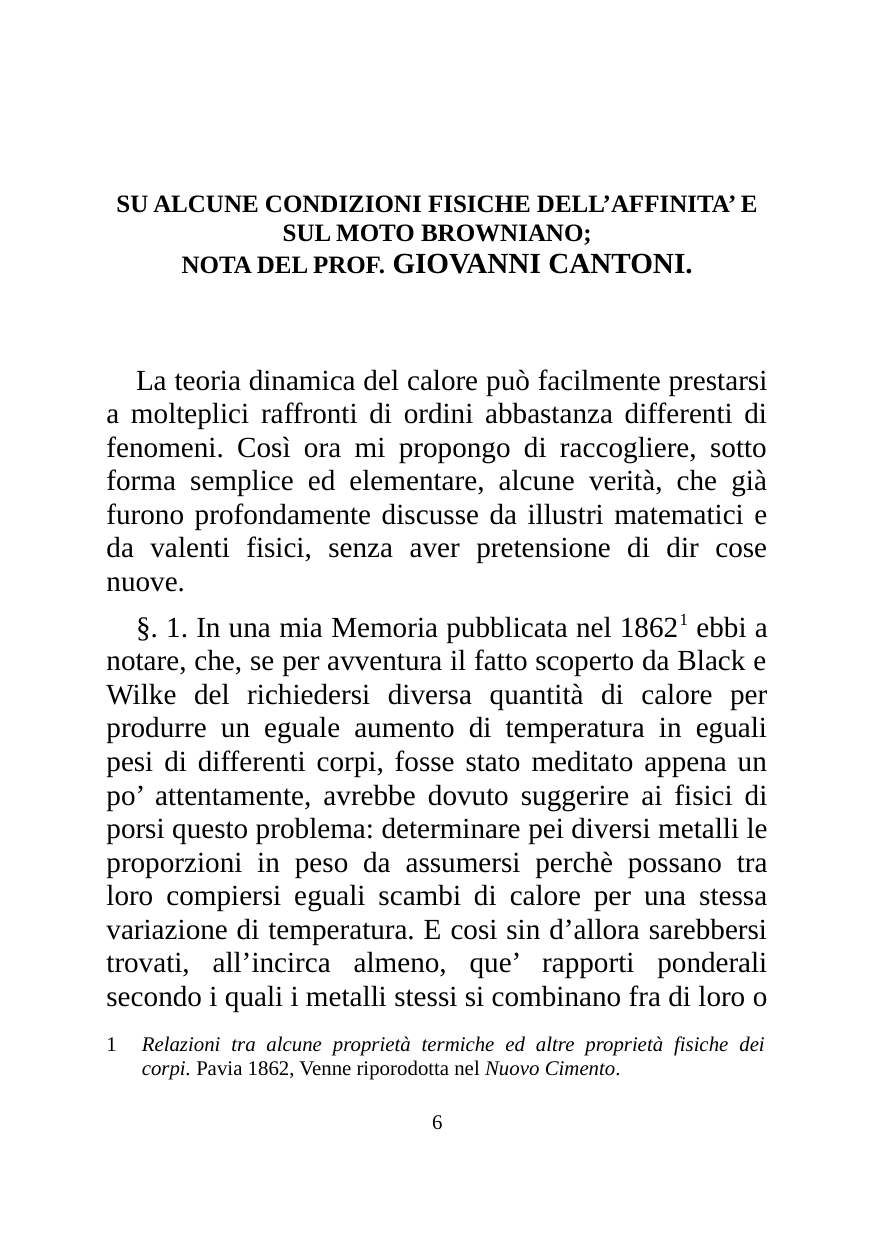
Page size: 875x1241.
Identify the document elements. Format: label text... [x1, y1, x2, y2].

subtitle SU ALCUNE CONDIZIONI FISICHE DELL’AFFINITA’ E SUL MOTO BROWNIANO; NOTA DEL PROF. GIOVANNI CANTONI. [106, 189, 768, 280]
text Relazioni tra alcune proprietà termiche ed altre proprietà fisiche dei corpi. Pavia 1862, Venne riporodotta nel Nuovo Cimento. [106, 1032, 768, 1080]
text La teoria dinamica del calore può facilmente prestarsi a molteplici raffronti di ordini abbastanza differenti di fenomeni. Così ora mi propongo di raccogliere, sotto forma semplice ed elementare, alcune verità, che già furono profondamente discusse da illustri matematici e da valenti fisici, senza aver pretensione di dir cose nuove. [106, 363, 768, 597]
text §. 1. In una mia Memoria pubblicata nel 1862 ebbi a notare, che, se per avventura il fatto scoperto da Black e Wilke del richiedersi diversa quantità di calore per produrre un eguale aumento di temperatura in eguali pesi di differenti corpi, fosse stato meditato appena un po’ attentamente, avrebbe dovuto suggerire ai fisici di porsi questo problema: determinare pei diversi metalli le proporzioni in peso da assumersi perchè possano tra loro compiersi eguali scambi di calore per una stessa variazione di temperatura. E cosi sin d’allora sarebbersi trovati, all’incirca almeno, que’ rapporti ponderali secondo i quali i metalli stessi si combinano fra di loro o [106, 610, 768, 1012]
